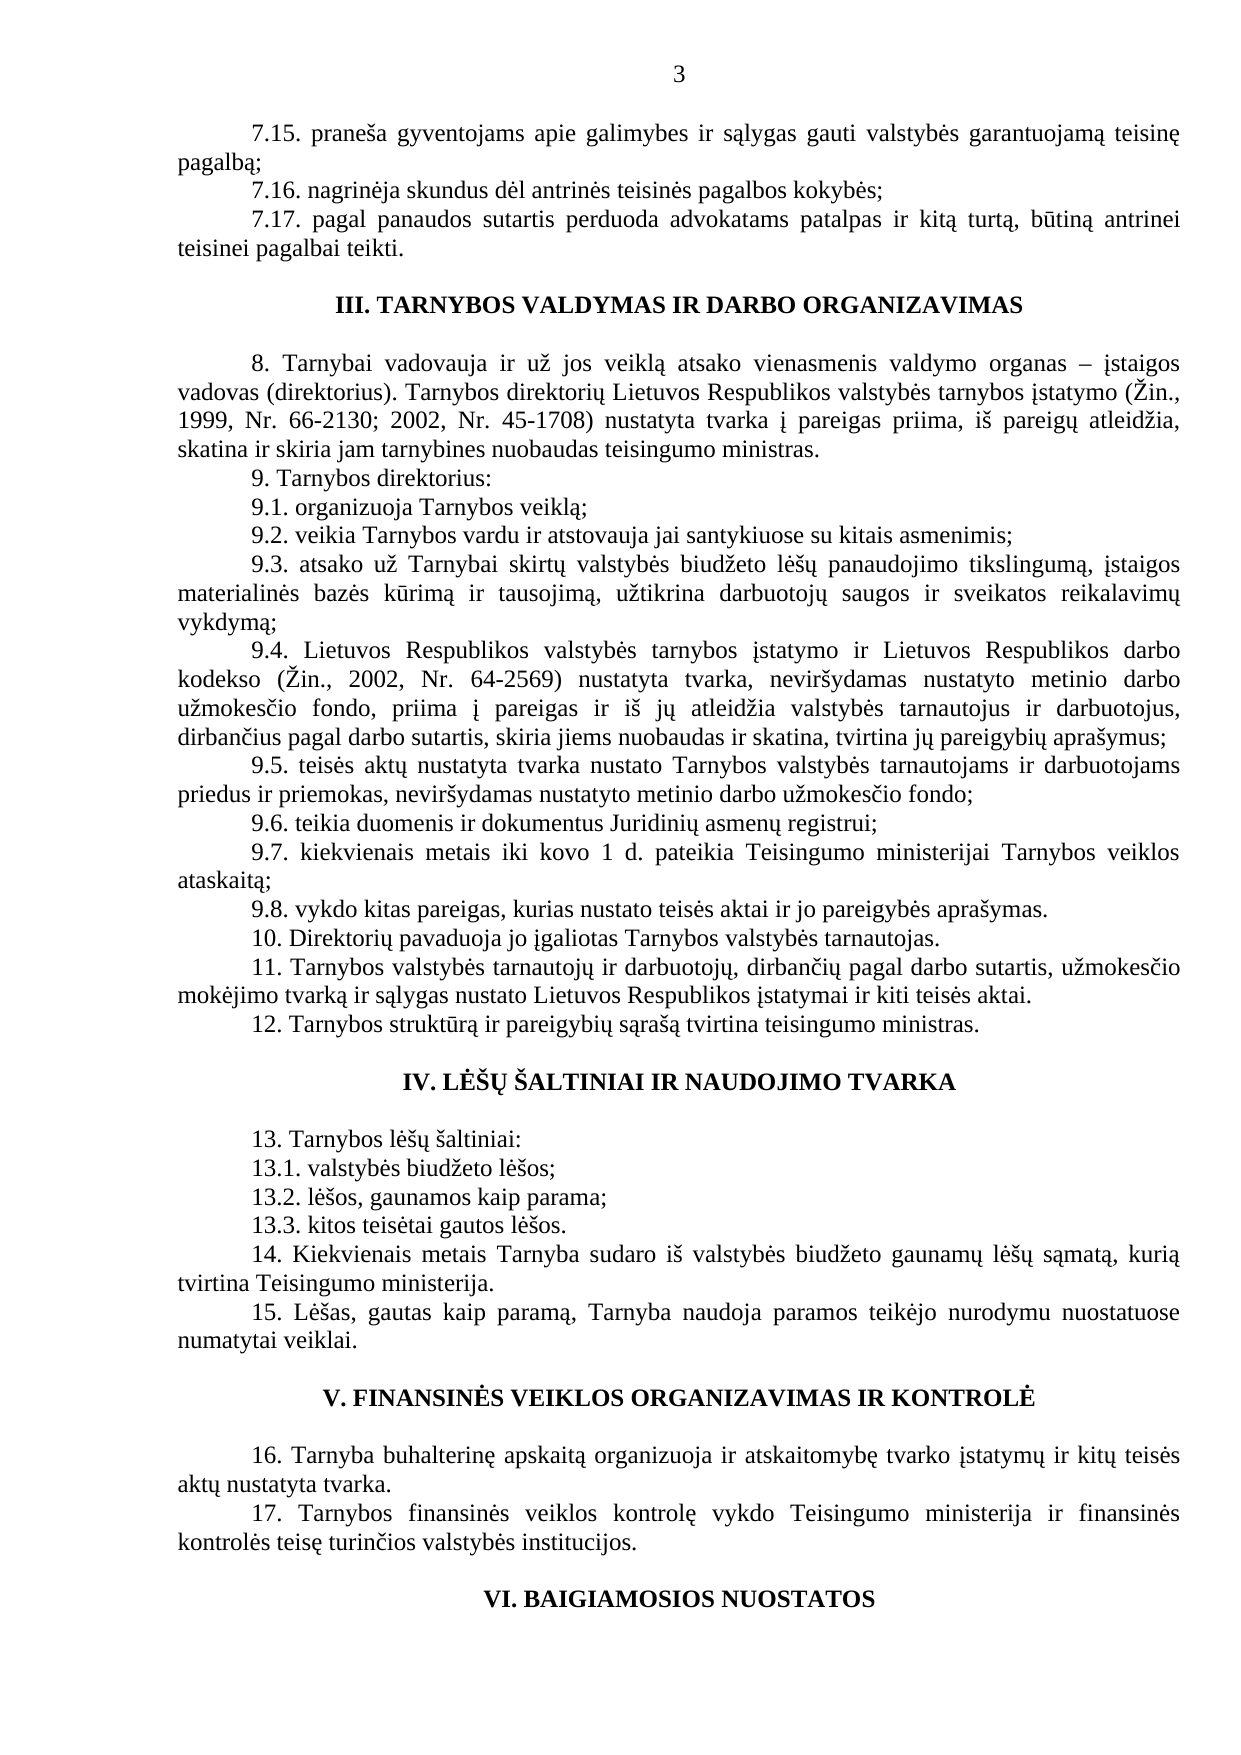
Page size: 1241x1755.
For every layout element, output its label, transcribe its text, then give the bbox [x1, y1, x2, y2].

text V. FINANSINĖS VEIKLOS ORGANIZAVIMAS IR KONTROLĖ [177, 1383, 1181, 1412]
text 11. Tarnybos valstybės tarnautojų ir darbuotojų, dirbančių pagal darbo sutartis, užmokesčio mokėjimo tvarką ir sąlygas nustato Lietuvos Respublikos įstatymai ir kiti teisės aktai. [177, 952, 1181, 1009]
text 13.3. kitos teisėtai gautos lėšos. [177, 1211, 1181, 1239]
text 14. Kiekvienais metais Tarnyba sudaro iš valstybės biudžeto gaunamų lėšų sąmatą, kurią tvirtina Teisingumo ministerija. [177, 1239, 1181, 1297]
text IV. LĖŠŲ ŠALTINIAI IR NAUDOJIMO TVARKA [177, 1067, 1181, 1096]
text 7.16. nagrinėja skundus dėl antrinės teisinės pagalbos kokybės; [177, 176, 1181, 204]
text 9.6. teikia duomenis ir dokumentus Juridinių asmenų registrui; [177, 808, 1181, 837]
text 9.1. organizuoja Tarnybos veiklą; [177, 492, 1181, 521]
text 8. Tarnybai vadovauja ir už jos veiklą atsako vienasmenis valdymo organas – įstaigos vadovas (direktorius). Tarnybos direktorių Lietuvos Respublikos valstybės tarnybos įstatymo (Žin., 1999, Nr. 66-2130; 2002, Nr. 45-1708) nustatyta tvarka į pareigas priima, iš pareigų atleidžia, skatina ir skiria jam tarnybines nuobaudas teisingumo ministras. [177, 348, 1181, 463]
text 9.4. Lietuvos Respublikos valstybės tarnybos įstatymo ir Lietuvos Respublikos darbo kodekso (Žin., 2002, Nr. 64-2569) nustatyta tvarka, neviršydamas nustatyto metinio darbo užmokesčio fondo, priima į pareigas ir iš jų atleidžia valstybės tarnautojus ir darbuotojus, dirbančius pagal darbo sutartis, skiria jiems nuobaudas ir skatina, tvirtina jų pareigybių aprašymus; [177, 636, 1181, 751]
text 9.5. teisės aktų nustatyta tvarka nustato Tarnybos valstybės tarnautojams ir darbuotojams priedus ir priemokas, neviršydamas nustatyto metinio darbo užmokesčio fondo; [177, 751, 1181, 808]
text 9.8. vykdo kitas pareigas, kurias nustato teisės aktai ir jo pareigybės aprašymas. [177, 894, 1181, 923]
text 9. Tarnybos direktorius: [177, 463, 1181, 492]
text 9.3. atsako už Tarnybai skirtų valstybės biudžeto lėšų panaudojimo tikslingumą, įstaigos materialinės bazės kūrimą ir tausojimą, užtikrina darbuotojų saugos ir sveikatos reikalavimų vykdymą; [177, 549, 1181, 636]
text 9.7. kiekvienais metais iki kovo 1 d. pateikia Teisingumo ministerijai Tarnybos veiklos ataskaitą; [177, 837, 1181, 894]
text 9.2. veikia Tarnybos vardu ir atstovauja jai santykiuose su kitais asmenimis; [177, 521, 1181, 549]
text VI. BAIGIAMOSIOS NUOSTATOS [177, 1584, 1181, 1613]
text 7.17. pagal panaudos sutartis perduoda advokatams patalpas ir kitą turtą, būtiną antrinei teisinei pagalbai teikti. [177, 204, 1181, 262]
text 13. Tarnybos lėšų šaltiniai: [177, 1124, 1181, 1153]
text 17. Tarnybos finansinės veiklos kontrolę vykdo Teisingumo ministerija ir finansinės kontrolės teisę turinčios valstybės institucijos. [177, 1498, 1181, 1556]
text 12. Tarnybos struktūrą ir pareigybių sąrašą tvirtina teisingumo ministras. [177, 1009, 1181, 1038]
text 10. Direktorių pavaduoja jo įgaliotas Tarnybos valstybės tarnautojas. [177, 923, 1181, 952]
text III. TARNYBOS VALDYMAS IR DARBO ORGANIZAVIMAS [177, 291, 1181, 319]
text 13.1. valstybės biudžeto lėšos; [177, 1153, 1181, 1182]
text 15. Lėšas, gautas kaip paramą, Tarnyba naudoja paramos teikėjo nurodymu nuostatuose numatytai veiklai. [177, 1297, 1181, 1354]
text 7.15. praneša gyventojams apie galimybes ir sąlygas gauti valstybės garantuojamą teisinę pagalbą; [177, 118, 1181, 176]
text 16. Tarnyba buhalterinę apskaitą organizuoja ir atskaitomybę tvarko įstatymų ir kitų teisės aktų nustatyta tvarka. [177, 1441, 1181, 1498]
text 13.2. lėšos, gaunamos kaip parama; [177, 1182, 1181, 1211]
